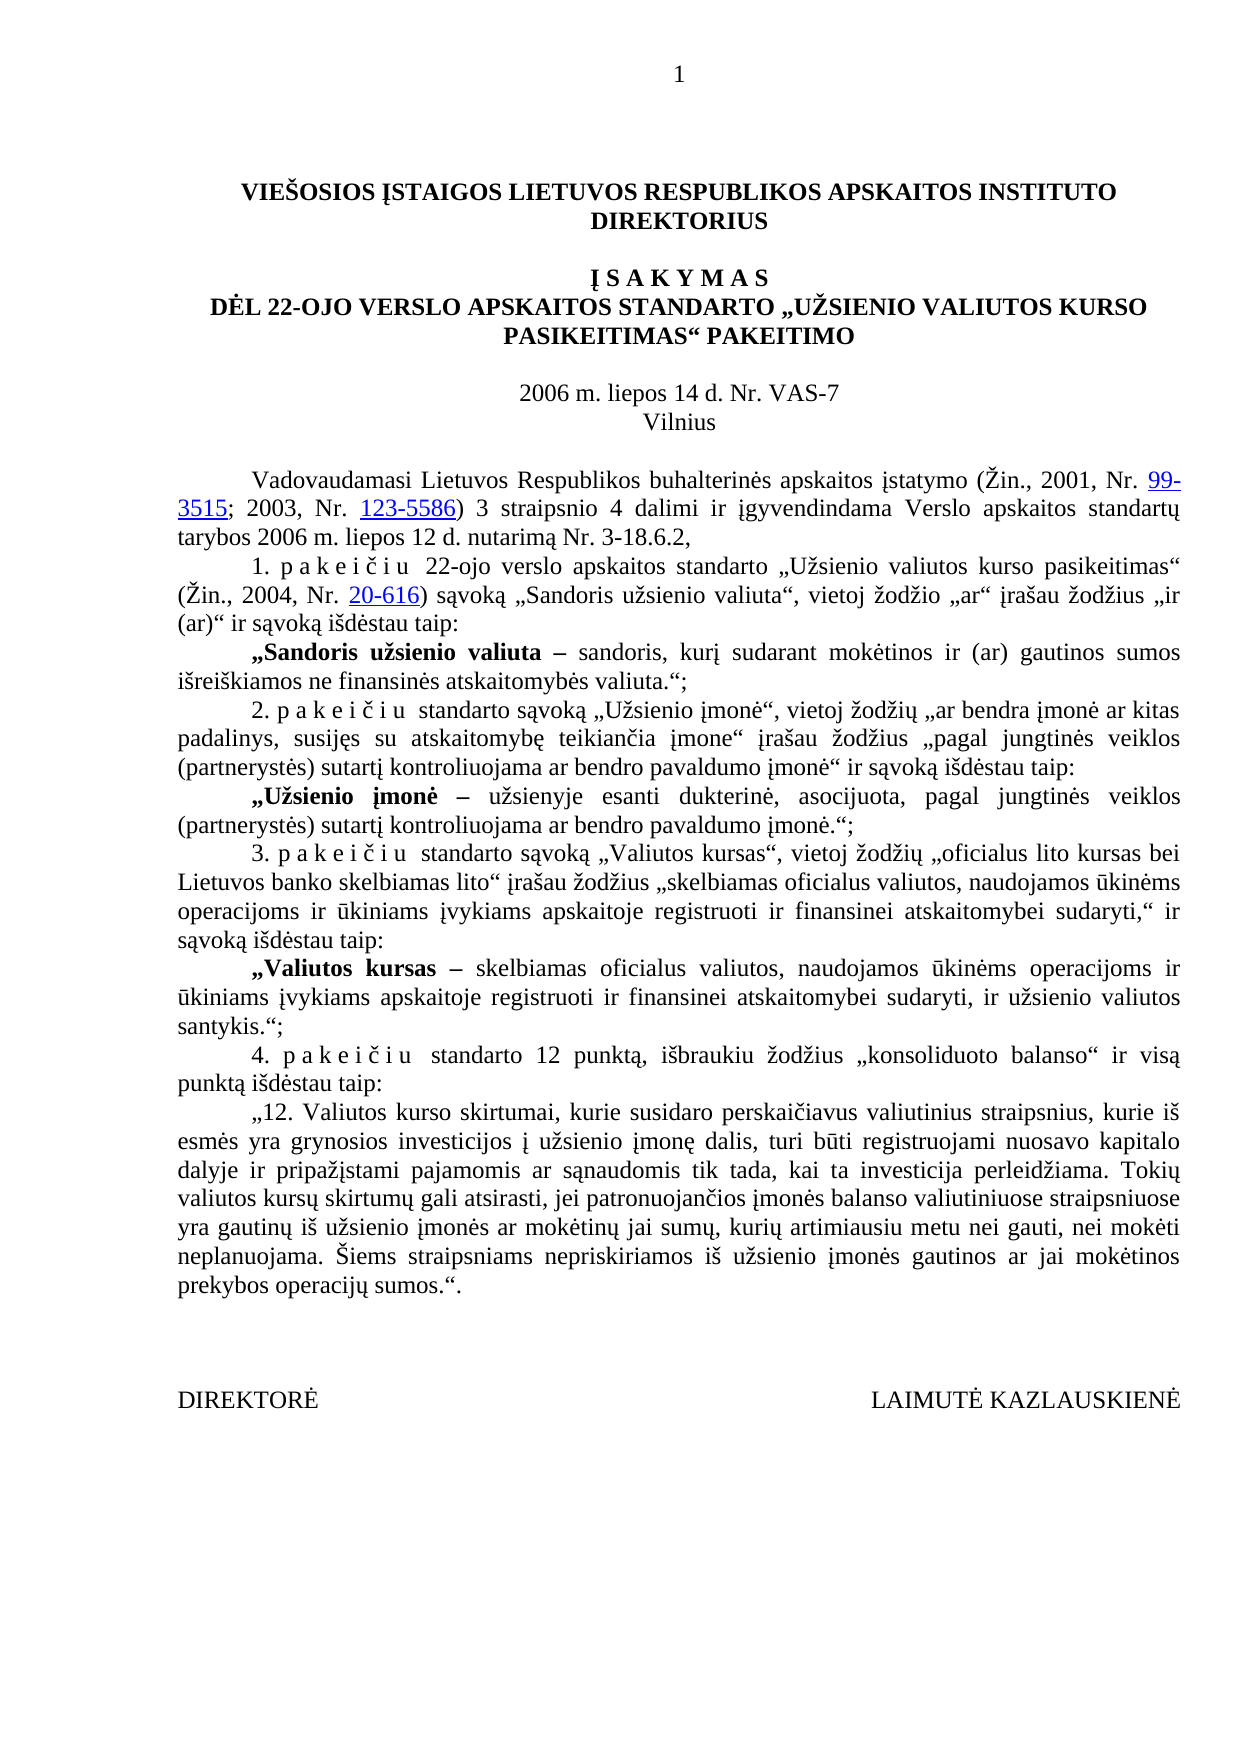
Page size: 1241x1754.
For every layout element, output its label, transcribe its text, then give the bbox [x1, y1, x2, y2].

text Vilnius [177, 407, 1181, 436]
text VIEŠOSIOS ĮSTAIGOS LIETUVOS RESPUBLIKOS APSKAITOS INSTITUTO DIREKTORIUS [177, 177, 1181, 235]
text „Sandoris užsienio valiuta – sandoris, kurį sudarant mokėtinos ir (ar) gautinos sumos išreiškiamos ne finansinės atskaitomybės valiuta.“; [177, 637, 1181, 695]
text Vadovaudamasi Lietuvos Respublikos buhalterinės apskaitos įstatymo (Žin., 2001, Nr. 99-3515; 2003, Nr. 123-5586) 3 straipsnio 4 dalimi ir įgyvendindama Verslo apskaitos standartų tarybos 2006 m. liepos 12 d. nutarimą Nr. 3-18.6.2, [177, 465, 1181, 551]
text DĖL 22-OJO VERSLO APSKAITOS STANDARTO „UŽSIENIO VALIUTOS KURSO PASIKEITIMAS“ PAKEITIMO [177, 292, 1181, 350]
text „12. Valiutos kurso skirtumai, kurie susidaro perskaičiavus valiutinius straipsnius, kurie iš esmės yra grynosios investicijos į užsienio įmonę dalis, turi būti registruojami nuosavo kapitalo dalyje ir pripažįstami pajamomis ar sąnaudomis tik tada, kai ta investicija perleidžiama. Tokių valiutos kursų skirtumų gali atsirasti, jei patronuojančios įmonės balanso valiutiniuose straipsniuose yra gautinų iš užsienio įmonės ar mokėtinų jai sumų, kurių artimiausiu metu nei gauti, nei mokėti neplanuojama. Šiems straipsniams nepriskiriamos iš užsienio įmonės gautinos ar jai mokėtinos prekybos operacijų sumos.“. [177, 1097, 1181, 1298]
text Į S A K Y M A S [177, 263, 1181, 292]
text DIREKTORĖ LAIMUTĖ KAZLAUSKIENĖ [177, 1385, 1181, 1413]
text 4. pakeičiu standarto 12 punktą, išbraukiu žodžius „konsoliduoto balanso“ ir visą punktą išdėstau taip: [177, 1040, 1181, 1097]
text 1. pakeičiu 22-ojo verslo apskaitos standarto „Užsienio valiutos kurso pasikeitimas“ (Žin., 2004, Nr. 20-616) sąvoką „Sandoris užsienio valiuta“, vietoj žodžio „ar“ įrašau žodžius „ir (ar)“ ir sąvoką išdėstau taip: [177, 551, 1181, 637]
text „Užsienio įmonė – užsienyje esanti dukterinė, asocijuota, pagal jungtinės veiklos (partnerystės) sutartį kontroliuojama ar bendro pavaldumo įmonė.“; [177, 781, 1181, 838]
text 3. pakeičiu standarto sąvoką „Valiutos kursas“, vietoj žodžių „oficialus lito kursas bei Lietuvos banko skelbiamas lito“ įrašau žodžius „skelbiamas oficialus valiutos, naudojamos ūkinėms operacijoms ir ūkiniams įvykiams apskaitoje registruoti ir finansinei atskaitomybei sudaryti,“ ir sąvoką išdėstau taip: [177, 838, 1181, 953]
text „Valiutos kursas – skelbiamas oficialus valiutos, naudojamos ūkinėms operacijoms ir ūkiniams įvykiams apskaitoje registruoti ir finansinei atskaitomybei sudaryti, ir užsienio valiutos santykis.“; [177, 953, 1181, 1040]
text 2. pakeičiu standarto sąvoką „Užsienio įmonė“, vietoj žodžių „ar bendra įmonė ar kitas padalinys, susijęs su atskaitomybę teikiančia įmone“ įrašau žodžius „pagal jungtinės veiklos (partnerystės) sutartį kontroliuojama ar bendro pavaldumo įmonė“ ir sąvoką išdėstau taip: [177, 695, 1181, 781]
text 2006 m. liepos 14 d. Nr. VAS-7 [177, 378, 1181, 407]
